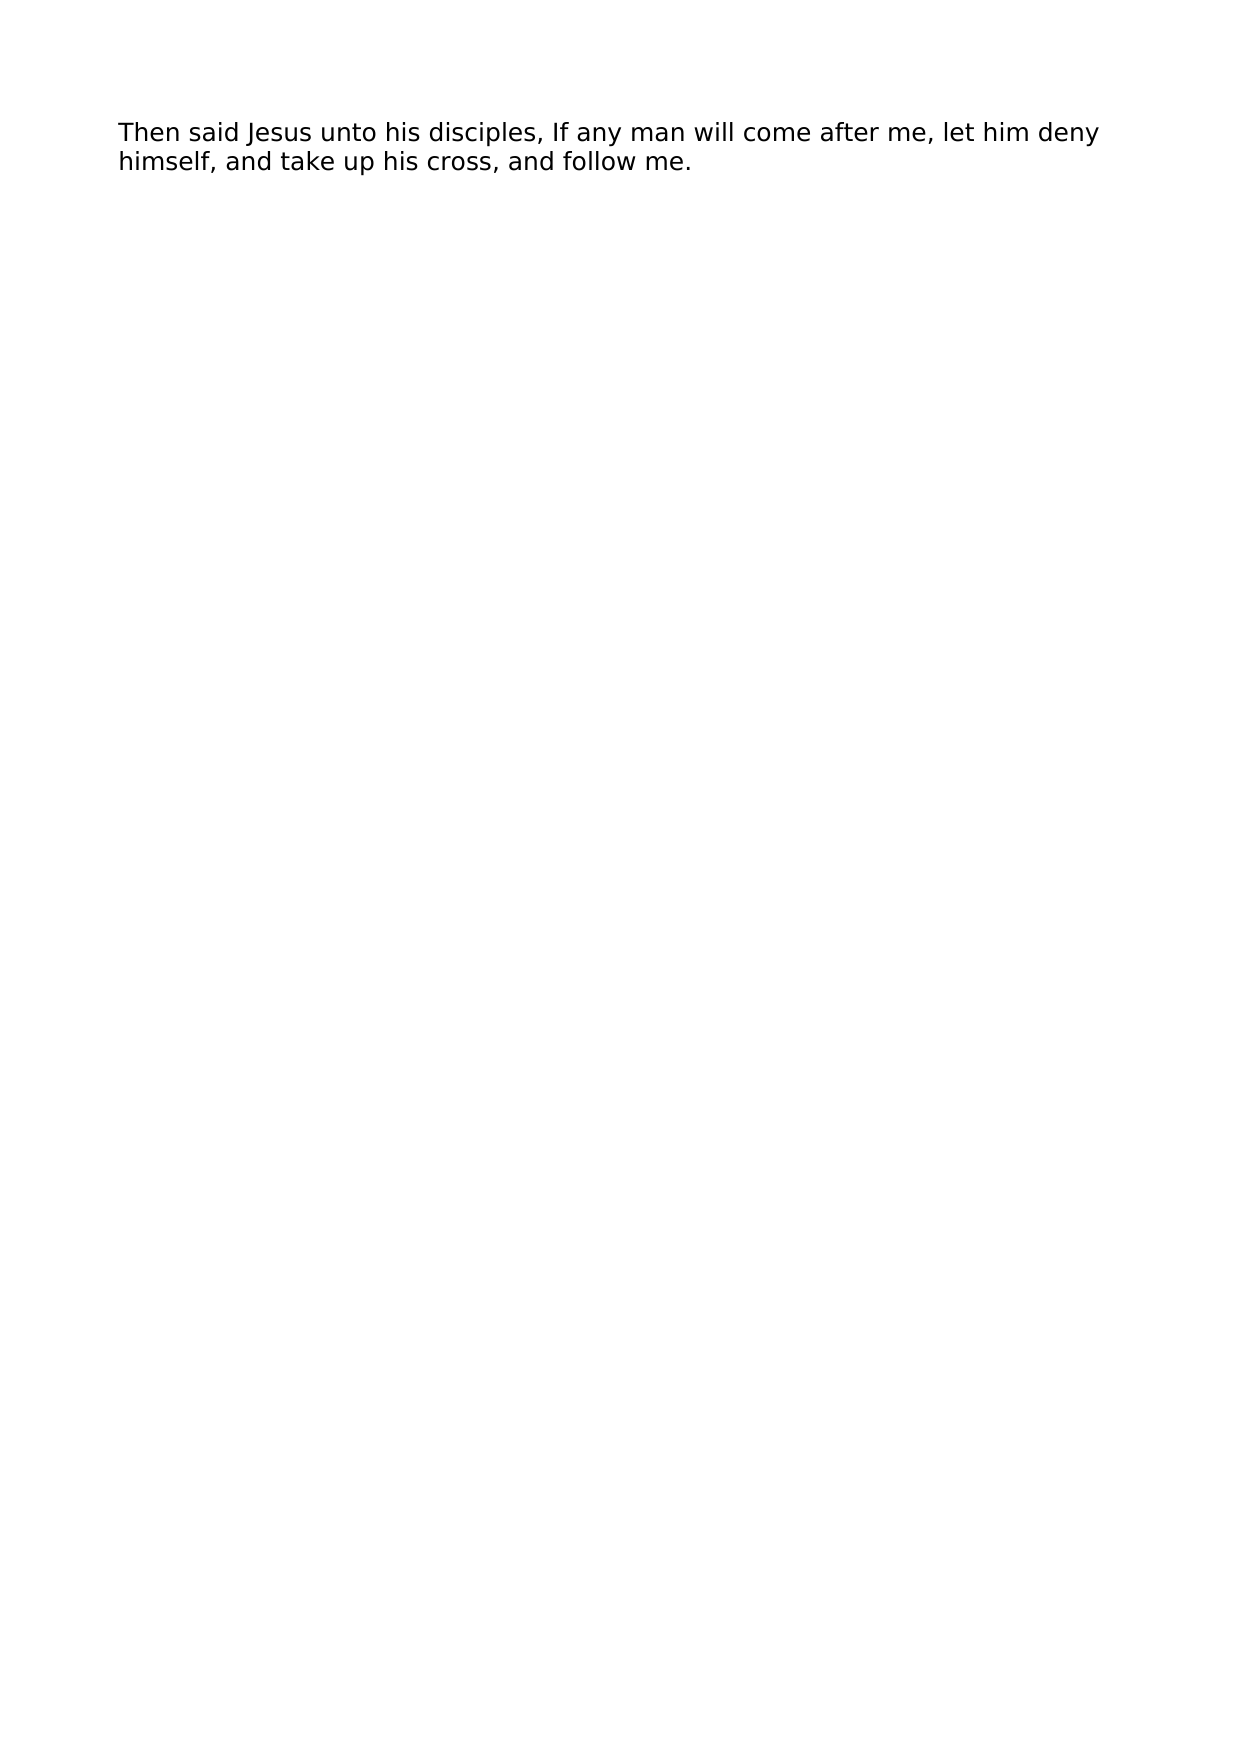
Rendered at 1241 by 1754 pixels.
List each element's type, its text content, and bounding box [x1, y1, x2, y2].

text Then said Jesus unto his disciples, If any man will come after me, let him deny himself, and take up his cross, and follow me. [118, 118, 1122, 176]
